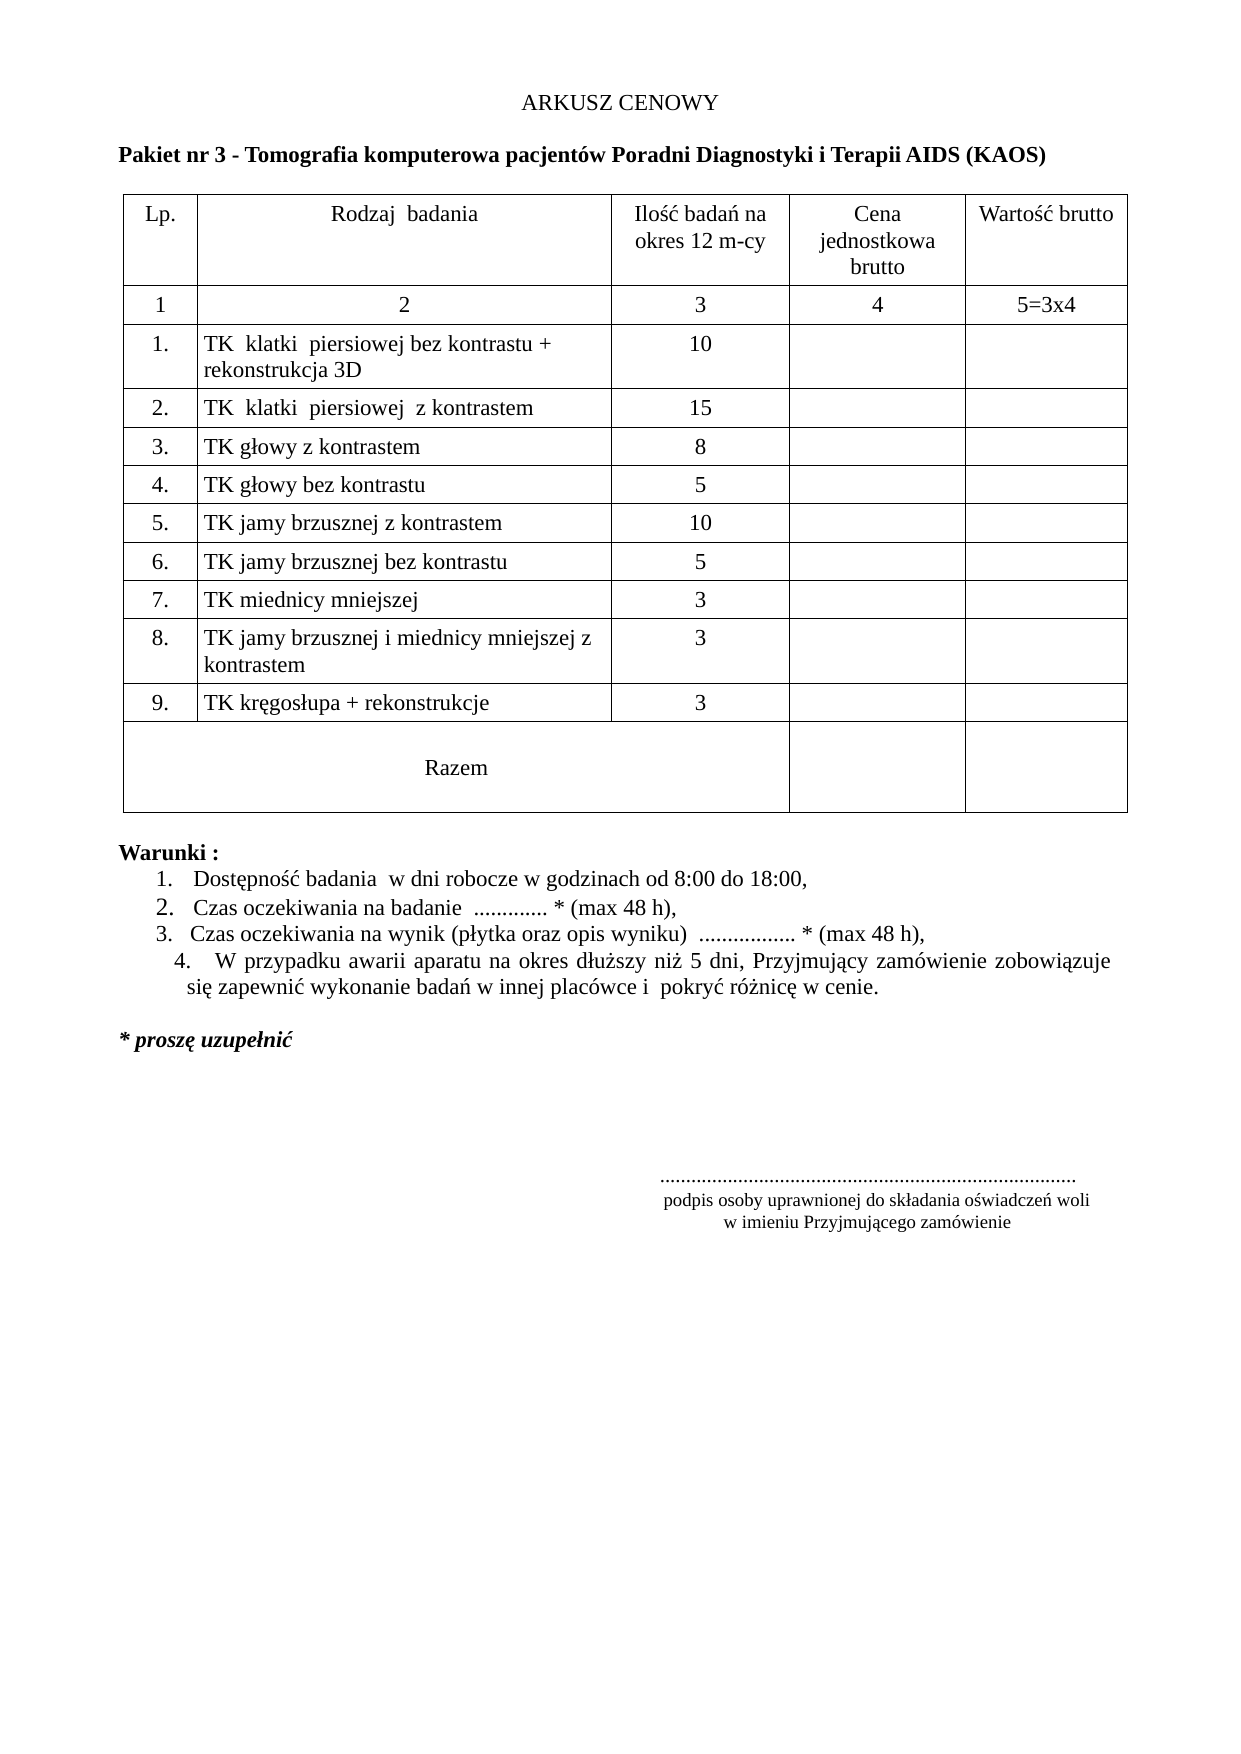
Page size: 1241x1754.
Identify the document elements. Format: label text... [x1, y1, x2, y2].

table_cell [966, 722, 1127, 812]
table_cell [790, 619, 965, 683]
table_cell 3 [612, 619, 789, 683]
text 3. Czas oczekiwania na wynik (płytka oraz opis wyniku) ................. * (max 48 h), [156, 921, 1122, 947]
table_cell 2 [198, 286, 611, 323]
table_cell 4. [124, 466, 197, 503]
table_cell 8 [612, 428, 789, 465]
table_cell [790, 428, 965, 465]
table_cell TK głowy bez kontrastu [198, 466, 611, 503]
table_cell [790, 389, 965, 426]
text 4. W przypadku awarii aparatu na okres dłuższy niż 5 dni, Przyjmujący zamówienie zobowiązuje się zapewnić wykonanie badań w innej placówce i pokryć różnicę w cenie. [118, 947, 1122, 999]
table_cell TK kręgosłupa + rekonstrukcje [198, 684, 611, 721]
table_cell [966, 619, 1127, 683]
table_header Wartość brutto [966, 195, 1127, 285]
table_cell [966, 504, 1127, 541]
table_cell 1. [124, 325, 197, 388]
table_cell TK klatki piersiowej z kontrastem [198, 389, 611, 426]
table_cell [790, 722, 965, 812]
text ................................................................................ podpis osoby uprawnionej do składania oświadczeń woli w imieniu Przyjmującego zamówienie [487, 1162, 1122, 1232]
table_cell 4 [790, 286, 965, 323]
table_cell 3 [612, 581, 789, 618]
table_cell 9. [124, 684, 197, 721]
table_cell TK głowy z kontrastem [198, 428, 611, 465]
table_cell Razem [124, 722, 789, 812]
table_cell 5=3x4 [966, 286, 1127, 323]
table_cell 8. [124, 619, 197, 683]
table_cell 10 [612, 504, 789, 541]
table_cell [790, 466, 965, 503]
table_cell 15 [612, 389, 789, 426]
table_cell TK miednicy mniejszej [198, 581, 611, 618]
table_cell TK jamy brzusznej z kontrastem [198, 504, 611, 541]
text Pakiet nr 3 - Tomografia komputerowa pacjentów Poradni Diagnostyki i Terapii AIDS (KAOS) [118, 141, 1122, 168]
table_cell 10 [612, 325, 789, 388]
table_cell [966, 325, 1127, 388]
table_cell [790, 325, 965, 388]
table_cell [790, 581, 965, 618]
table_header Ilość badań na okres 12 m-cy [612, 195, 789, 285]
table_cell TK jamy brzusznej bez kontrastu [198, 543, 611, 580]
table_cell 7. [124, 581, 197, 618]
table_cell TK jamy brzusznej i miednicy mniejszej z kontrastem [198, 619, 611, 683]
table_cell [966, 389, 1127, 426]
table_header Lp. [124, 195, 197, 285]
table_header Cena jednostkowa brutto [790, 195, 965, 285]
table_cell [966, 684, 1127, 721]
table_cell [966, 543, 1127, 580]
table_cell 6. [124, 543, 197, 580]
table_cell 2. [124, 389, 197, 426]
table_cell [966, 466, 1127, 503]
table_cell 1 [124, 286, 197, 323]
table_cell 3. [124, 428, 197, 465]
table_cell [790, 684, 965, 721]
table_cell [790, 543, 965, 580]
table_cell 5. [124, 504, 197, 541]
table_cell 3 [612, 286, 789, 323]
list Dostępność badania w dni robocze w godzinach od 8:00 do 18:00, [156, 865, 1122, 892]
table_header Rodzaj badania [198, 195, 611, 285]
table_cell 5 [612, 543, 789, 580]
text ARKUSZ CENOWY [118, 89, 1122, 115]
table_cell [966, 428, 1127, 465]
table_cell [790, 504, 965, 541]
list Czas oczekiwania na badanie ............. * (max 48 h), [156, 892, 1122, 921]
table_cell [966, 581, 1127, 618]
text * proszę uzupełnić [118, 1026, 1122, 1052]
table_cell 5 [612, 466, 789, 503]
text Warunki : [118, 839, 1122, 865]
table_cell TK klatki piersiowej bez kontrastu + rekonstrukcja 3D [198, 325, 611, 388]
table_cell 3 [612, 684, 789, 721]
